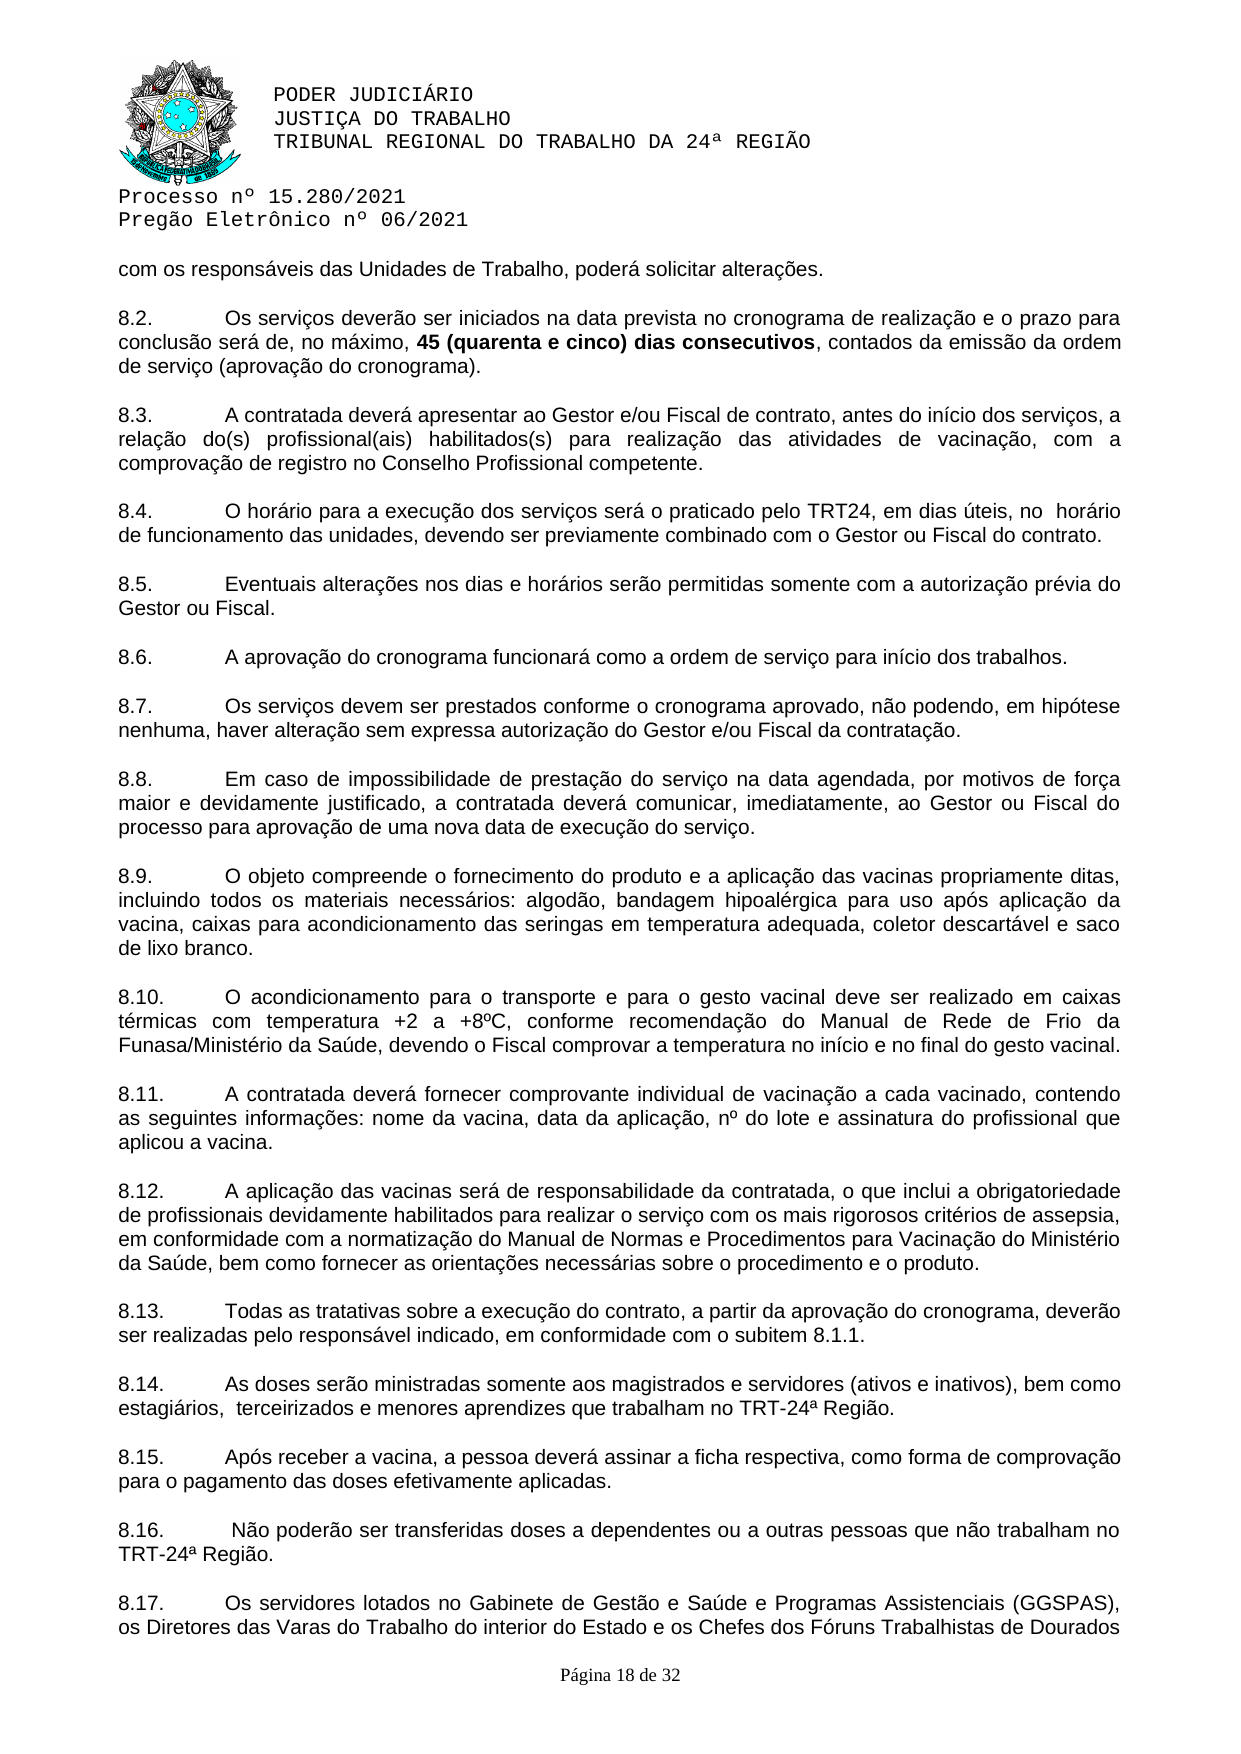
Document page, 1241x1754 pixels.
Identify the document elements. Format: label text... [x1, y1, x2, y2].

subtitle O acondicionamento para o transporte e para o gesto vacinal deve ser realizado em caixas térmicas com temperatura +2 a +8ºC, conforme recomendação do Manual de Rede de Frio da Funasa/Ministério da Saúde, devendo o Fiscal comprovar a temperatura no início e no final do gesto vacinal. [118, 985, 1122, 1057]
subtitle A contratada deverá apresentar ao Gestor e/ou Fiscal de contrato, antes do início dos serviços, a relação do(s) profissional(ais) habilitados(s) para realização das atividades de vacinação, com a comprovação de registro no Conselho Profissional competente. [118, 402, 1122, 474]
subtitle Os serviços devem ser prestados conforme o cronograma aprovado, não podendo, em hipótese nenhuma, haver alteração sem expressa autorização do Gestor e/ou Fiscal da contratação. [118, 694, 1122, 742]
subtitle Todas as tratativas sobre a execução do contrato, a partir da aprovação do cronograma, deverão ser realizadas pelo responsável indicado, em conformidade com o subitem 8.1.1. [118, 1299, 1122, 1347]
subtitle Eventuais alterações nos dias e horários serão permitidas somente com a autorização prévia do Gestor ou Fiscal. [118, 572, 1122, 620]
subtitle As doses serão ministradas somente aos magistrados e servidores (ativos e inativos), bem como estagiários, terceirizados e menores aprendizes que trabalham no TRT-24ª Região. [118, 1372, 1122, 1420]
subtitle Após receber a vacina, a pessoa deverá assinar a ficha respectiva, como forma de comprovação para o pagamento das doses efetivamente aplicadas. [118, 1445, 1122, 1493]
subtitle Os servidores lotados no Gabinete de Gestão e Saúde e Programas Assistenciais (GGSPAS), os Diretores das Varas do Trabalho do interior do Estado e os Chefes dos Fóruns Trabalhistas de Dourados [118, 1591, 1122, 1639]
subtitle Não poderão ser transferidas doses a dependentes ou a outras pessoas que não trabalham no TRT-24ª Região. [118, 1518, 1122, 1566]
subtitle Os serviços deverão ser iniciados na data prevista no cronograma de realização e o prazo para conclusão será de, no máximo, 45 (quarenta e cinco) dias consecutivos, contados da emissão da ordem de serviço (aprovação do cronograma). [118, 306, 1122, 377]
subtitle A contratada deverá fornecer comprovante individual de vacinação a cada vacinado, contendo as seguintes informações: nome da vacina, data da aplicação, nº do lote e assinatura do profissional que aplicou a vacina. [118, 1082, 1122, 1153]
subtitle Em caso de impossibilidade de prestação do serviço na data agendada, por motivos de força maior e devidamente justificado, a contratada deverá comunicar, imediatamente, ao Gestor ou Fiscal do processo para aprovação de uma nova data de execução do serviço. [118, 767, 1122, 839]
subtitle A aprovação do cronograma funcionará como a ordem de serviço para início dos trabalhos. [118, 645, 1122, 669]
subtitle O horário para a execução dos serviços será o praticado pelo TRT24, em dias úteis, no horário de funcionamento das unidades, devendo ser previamente combinado com o Gestor ou Fiscal do contrato. [118, 499, 1122, 547]
subtitle com os responsáveis das Unidades de Trabalho, poderá solicitar alterações. [118, 257, 1122, 281]
subtitle A aplicação das vacinas será de responsabilidade da contratada, o que inclui a obrigatoriedade de profissionais devidamente habilitados para realizar o serviço com os mais rigorosos critérios de assepsia, em conformidade com a normatização do Manual de Normas e Procedimentos para Vacinação do Ministério da Saúde, bem como fornecer as orientações necessárias sobre o procedimento e o produto. [118, 1178, 1122, 1274]
subtitle O objeto compreende o fornecimento do produto e a aplicação das vacinas propriamente ditas, incluindo todos os materiais necessários: algodão, bandagem hipoalérgica para uso após aplicação da vacina, caixas para acondicionamento das seringas em temperatura adequada, coletor descartável e saco de lixo branco. [118, 864, 1122, 960]
picture [118, 59, 243, 186]
